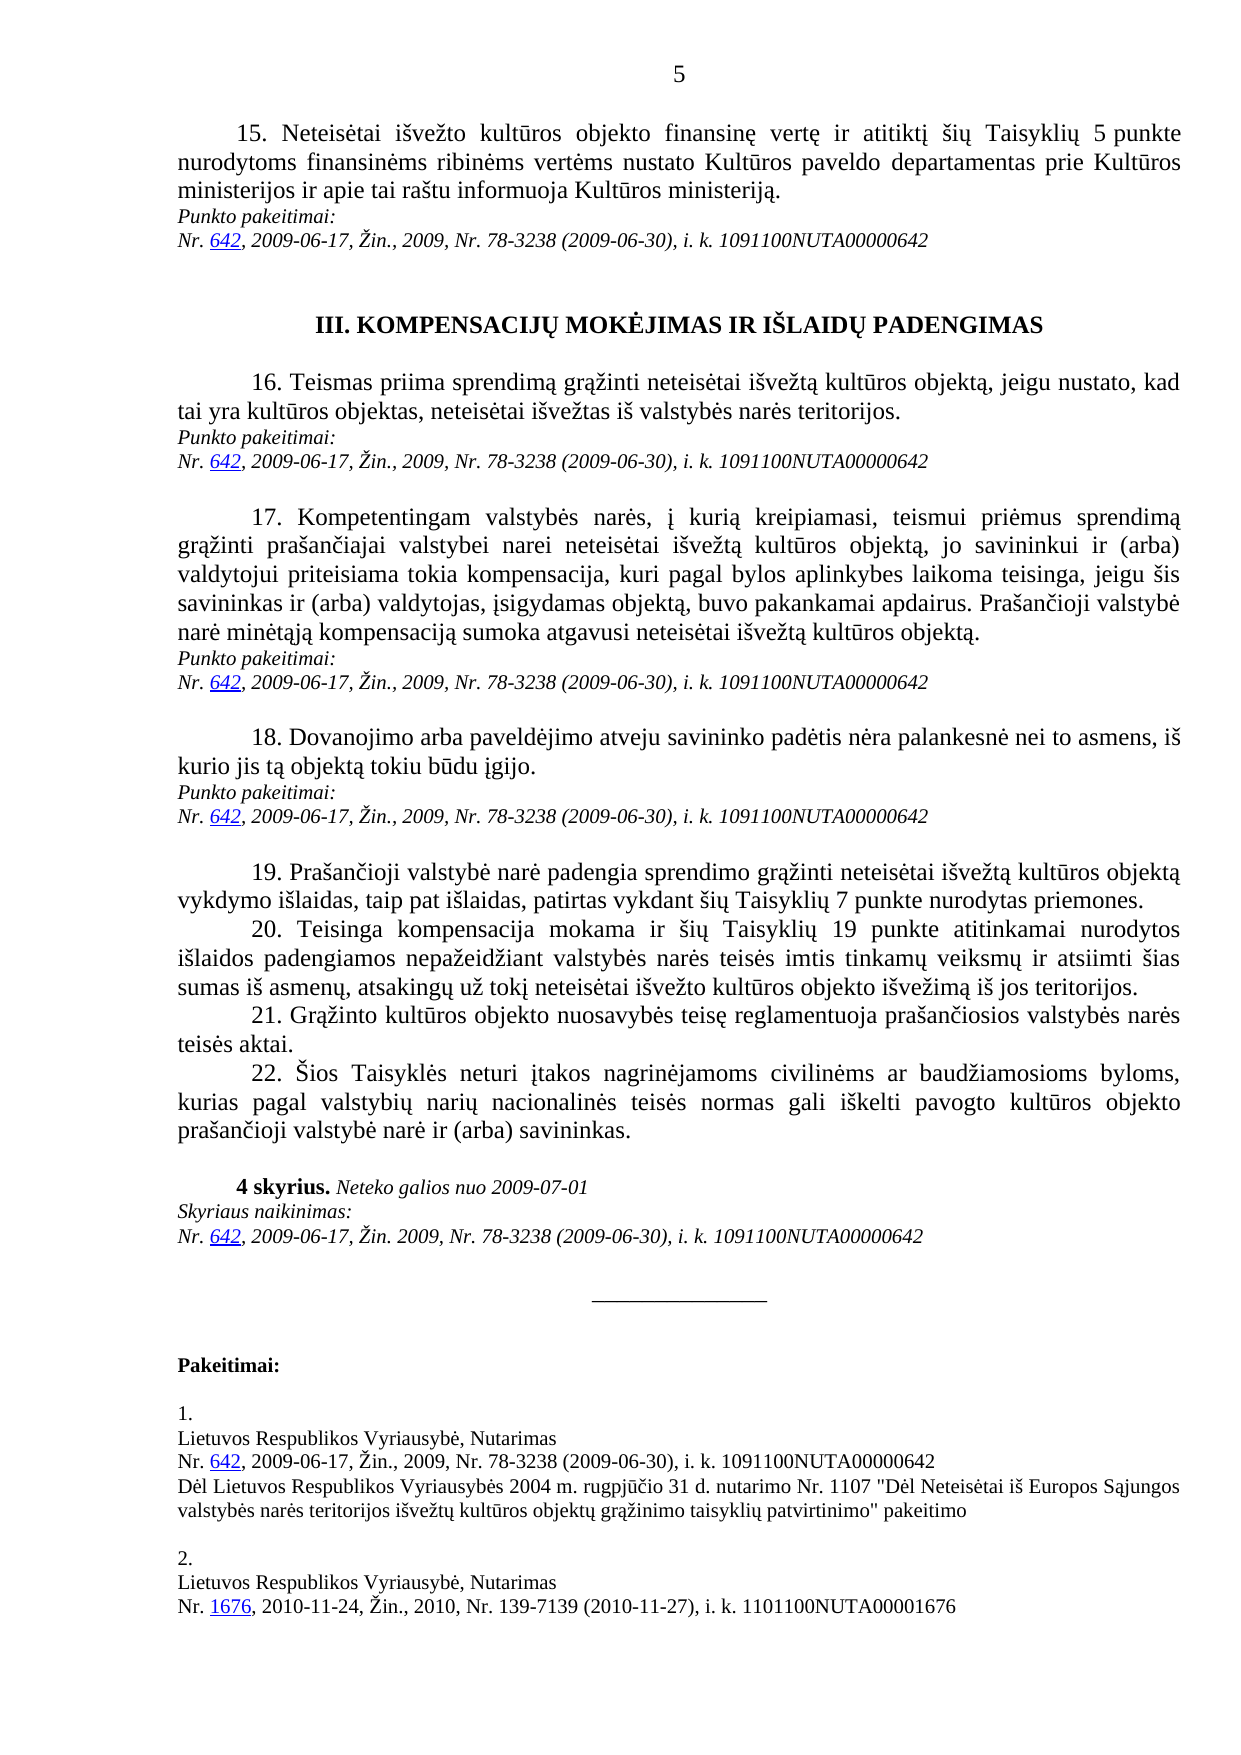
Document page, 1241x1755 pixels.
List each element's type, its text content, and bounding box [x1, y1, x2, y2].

text 20. Teisinga kompensacija mokama ir šių Taisyklių 19 punkte atitinkamai nurodytos išlaidos padengiamos nepažeidžiant valstybės narės teisės imtis tinkamų veiksmų ir atsiimti šias sumas iš asmenų, atsakingų už tokį neteisėtai išvežto kultūros objekto išvežimą iš jos teritorijos. [177, 914, 1181, 1001]
text Pakeitimai: [177, 1353, 1181, 1377]
text Nr. 642, 2009-06-17, Žin., 2009, Nr. 78-3238 (2009-06-30), i. k. 1091100NUTA00000642 [177, 228, 1181, 252]
text 2. [177, 1546, 1181, 1570]
text 4 skyrius. Neteko galios nuo 2009-07-01 [177, 1173, 1181, 1199]
text 1. [177, 1401, 1181, 1425]
text Punkto pakeitimai: [177, 780, 1181, 804]
text Lietuvos Respublikos Vyriausybė, Nutarimas [177, 1570, 1181, 1594]
text Nr. 642, 2009-06-17, Žin., 2009, Nr. 78-3238 (2009-06-30), i. k. 1091100NUTA00000642 [177, 449, 1181, 473]
text Nr. 642, 2009-06-17, Žin., 2009, Nr. 78-3238 (2009-06-30), i. k. 1091100NUTA00000642 [177, 804, 1181, 828]
text Nr. 642, 2009-06-17, Žin., 2009, Nr. 78-3238 (2009-06-30), i. k. 1091100NUTA00000642 [177, 670, 1181, 694]
text 15. Neteisėtai išvežto kultūros objekto finansinę vertę ir atitiktį šių Taisyklių 5 punkte nurodytoms finansinėms ribinėms vertėms nustato Kultūros paveldo departamentas prie Kultūros ministerijos ir apie tai raštu informuoja Kultūros ministeriją. [177, 118, 1181, 204]
text 21. Grąžinto kultūros objekto nuosavybės teisę reglamentuoja prašančiosios valstybės narės teisės aktai. [177, 1001, 1181, 1058]
text Punkto pakeitimai: [177, 204, 1181, 228]
text Nr. 642, 2009-06-17, Žin., 2009, Nr. 78-3238 (2009-06-30), i. k. 1091100NUTA00000642 [177, 1449, 1181, 1473]
text 17. Kompetentingam valstybės narės, į kurią kreipiamasi, teismui priėmus sprendimą grąžinti prašančiajai valstybei narei neteisėtai išvežtą kultūros objektą, jo savininkui ir (arba) valdytojui priteisiama tokia kompensacija, kuri pagal bylos aplinkybes laikoma teisinga, jeigu šis savininkas ir (arba) valdytojas, įsigydamas objektą, buvo pakankamai apdairus. Prašančioji valstybė narė minėtąją kompensaciją sumoka atgavusi neteisėtai išvežtą kultūros objektą. [177, 502, 1181, 646]
text Punkto pakeitimai: [177, 425, 1181, 449]
text 22. Šios Taisyklės neturi įtakos nagrinėjamoms civilinėms ar baudžiamosioms byloms, kurias pagal valstybių narių nacionalinės teisės normas gali iškelti pavogto kultūros objekto prašančioji valstybė narė ir (arba) savininkas. [177, 1058, 1181, 1144]
text Skyriaus naikinimas: [177, 1199, 1181, 1223]
text 19. Prašančioji valstybė narė padengia sprendimo grąžinti neteisėtai išvežtą kultūros objektą vykdymo išlaidas, taip pat išlaidas, patirtas vykdant šių Taisyklių 7 punkte nurodytas priemones. [177, 857, 1181, 914]
text ______________ [177, 1276, 1181, 1305]
text 16. Teismas priima sprendimą grąžinti neteisėtai išvežtą kultūros objektą, jeigu nustato, kad tai yra kultūros objektas, neteisėtai išvežtas iš valstybės narės teritorijos. [177, 367, 1181, 425]
text 18. Dovanojimo arba paveldėjimo atveju savininko padėtis nėra palankesnė nei to asmens, iš kurio jis tą objektą tokiu būdu įgijo. [177, 722, 1181, 780]
text III. KOMPENSACIJŲ MOKĖJIMAS IR IŠLAIDŲ PADENGIMAS [177, 310, 1181, 339]
text Nr. 1676, 2010-11-24, Žin., 2010, Nr. 139-7139 (2010-11-27), i. k. 1101100NUTA00001676 [177, 1594, 1181, 1618]
text Punkto pakeitimai: [177, 646, 1181, 670]
text Lietuvos Respublikos Vyriausybė, Nutarimas [177, 1425, 1181, 1449]
text Nr. 642, 2009-06-17, Žin. 2009, Nr. 78-3238 (2009-06-30), i. k. 1091100NUTA00000642 [177, 1223, 1181, 1248]
text Dėl Lietuvos Respublikos Vyriausybės 2004 m. rugpjūčio 31 d. nutarimo Nr. 1107 "Dėl Neteisėtai iš Europos Sąjungos valstybės narės teritorijos išvežtų kultūros objektų grąžinimo taisyklių patvirtinimo" pakeitimo [177, 1473, 1181, 1522]
